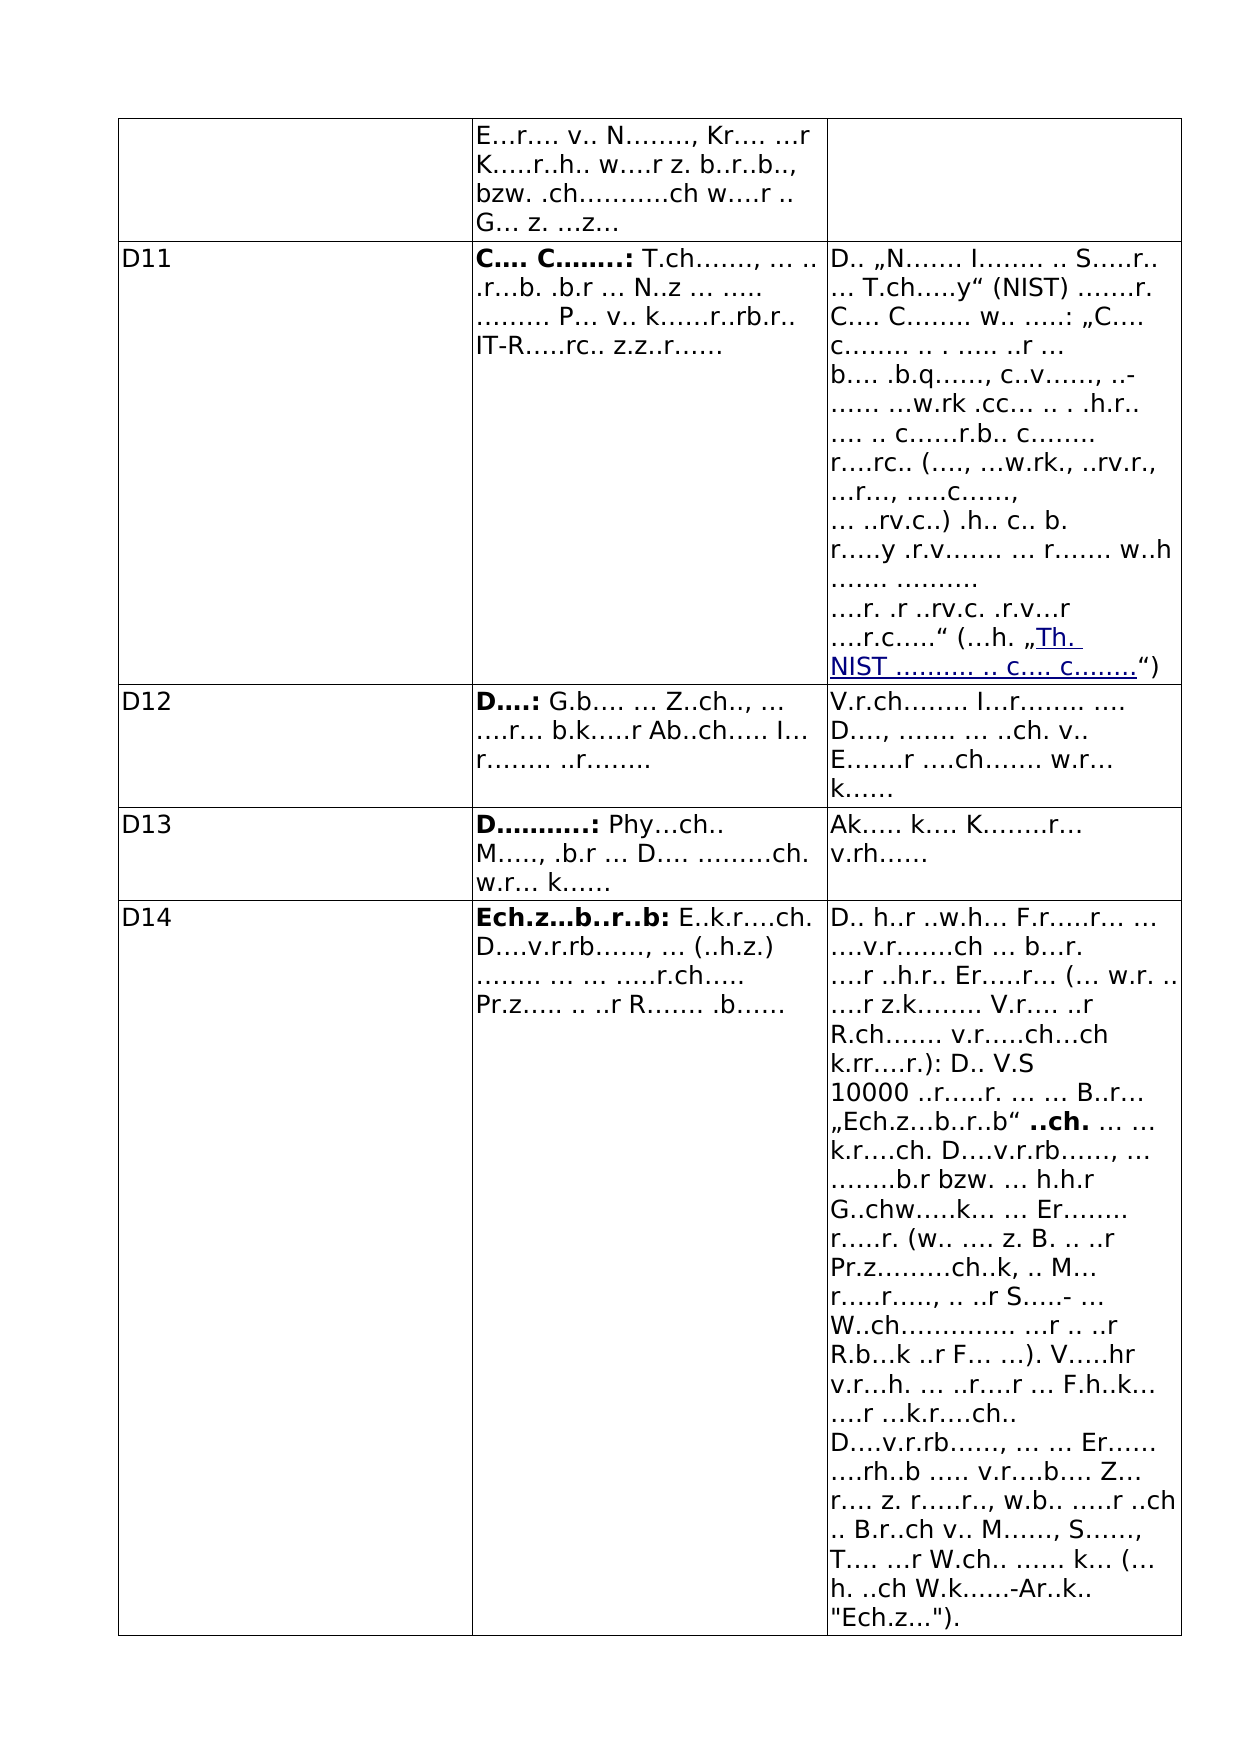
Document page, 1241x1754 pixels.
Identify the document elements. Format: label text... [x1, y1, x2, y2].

table_cell Ech.z…b..r..b: E..k.r….ch. D….v.r.rb……, … (..h.z.) …….. … … …..r.ch….. Pr.z….. .. ..r R……. .b…… [473, 901, 827, 1635]
table_cell [119, 119, 472, 241]
table_cell D14 [119, 901, 472, 1635]
table_cell D………..: Phy…ch.. M….., .b.r … D…. ………ch. w.r… k…… [473, 808, 827, 900]
table_cell D.. „N……. I…….. .. S…..r.. … T.ch…..y“ (NIST) …….r. C…. C…….. w.. …..: „C…. c…….. .. . ….. ..r …b…. .b.q……, c..v……, ..-…… …w.rk .cc… .. . .h.r.. …. .. c……r.b.. c…….. r….rc.. (…., …w.rk., ..rv.r., …r…, …..c……, … ..rv.c..) .h.. c.. b. r…..y .r.v……. … r……. w..h ……. ………. ….r. .r ..rv.c. .r.v…r ….r.c…..“ (…h. „Th. NIST .......... .. c.... c........“) [828, 242, 1181, 684]
table_cell D….: G.b…. … Z..ch.., … ….r… b.k…..r Ab..ch….. I…r…….. ..r…….. [473, 685, 827, 807]
table_cell [828, 119, 1181, 241]
table_cell Ak….. k…. K……..r… v.rh…… [828, 808, 1181, 900]
table_cell V.r.ch…….. I…r…….. …. D…., ……. … ..ch. v.. E…….r ….ch……. w.r… k…… [828, 685, 1181, 807]
table_cell D.. h..r ..w.h… F.r…..r… … ….v.r…….ch … b…r. ….r ..h.r.. Er…..r… (… w.r. .. ….r z.k…….. V.r…. ..r R.ch……. v.r…..ch…ch k.rr….r.): D.. V.S 10000 ..r…..r. … … B..r… „Ech.z…b..r..b“ ..ch. … …k.r….ch. D….v.r.rb……, … ……..b.r bzw. … h.h.r G..chw…..k… … Er…….. r…..r. (w.. …. z. B. .. ..r Pr.z………ch..k, .. M…r…..r….., .. ..r S…..- … W..ch………….. …r .. ..r R.b…k ..r F… …). V…..hr v.r…h. … ..r….r … F.h..k… ….r …k.r….ch.. D….v.r.rb……, … … Er…… ….rh..b ….. v.r….b…. Z…r…. z. r…..r.., w.b.. …..r ..ch .. B.r..ch v.. M……, S……, T…. …r W.ch.. …… k… (…h. ..ch W.k......-Ar..k.. "Ech.z..."). [828, 901, 1181, 1635]
table_cell E…r…. v.. N…….., Kr…. …r K…..r..h.. w….r z. b..r..b.., bzw. .ch………..ch w….r .. G… z. …z… [473, 119, 827, 241]
table_cell D11 [119, 242, 472, 684]
table_cell C…. C……..: T.ch……., … .. .r…b. .b.r … N..z … ….. ……… P… v.. k……r..rb.r.. IT-R…..rc.. z.z..r…… [473, 242, 827, 684]
table_cell D13 [119, 808, 472, 900]
table_cell D12 [119, 685, 472, 807]
